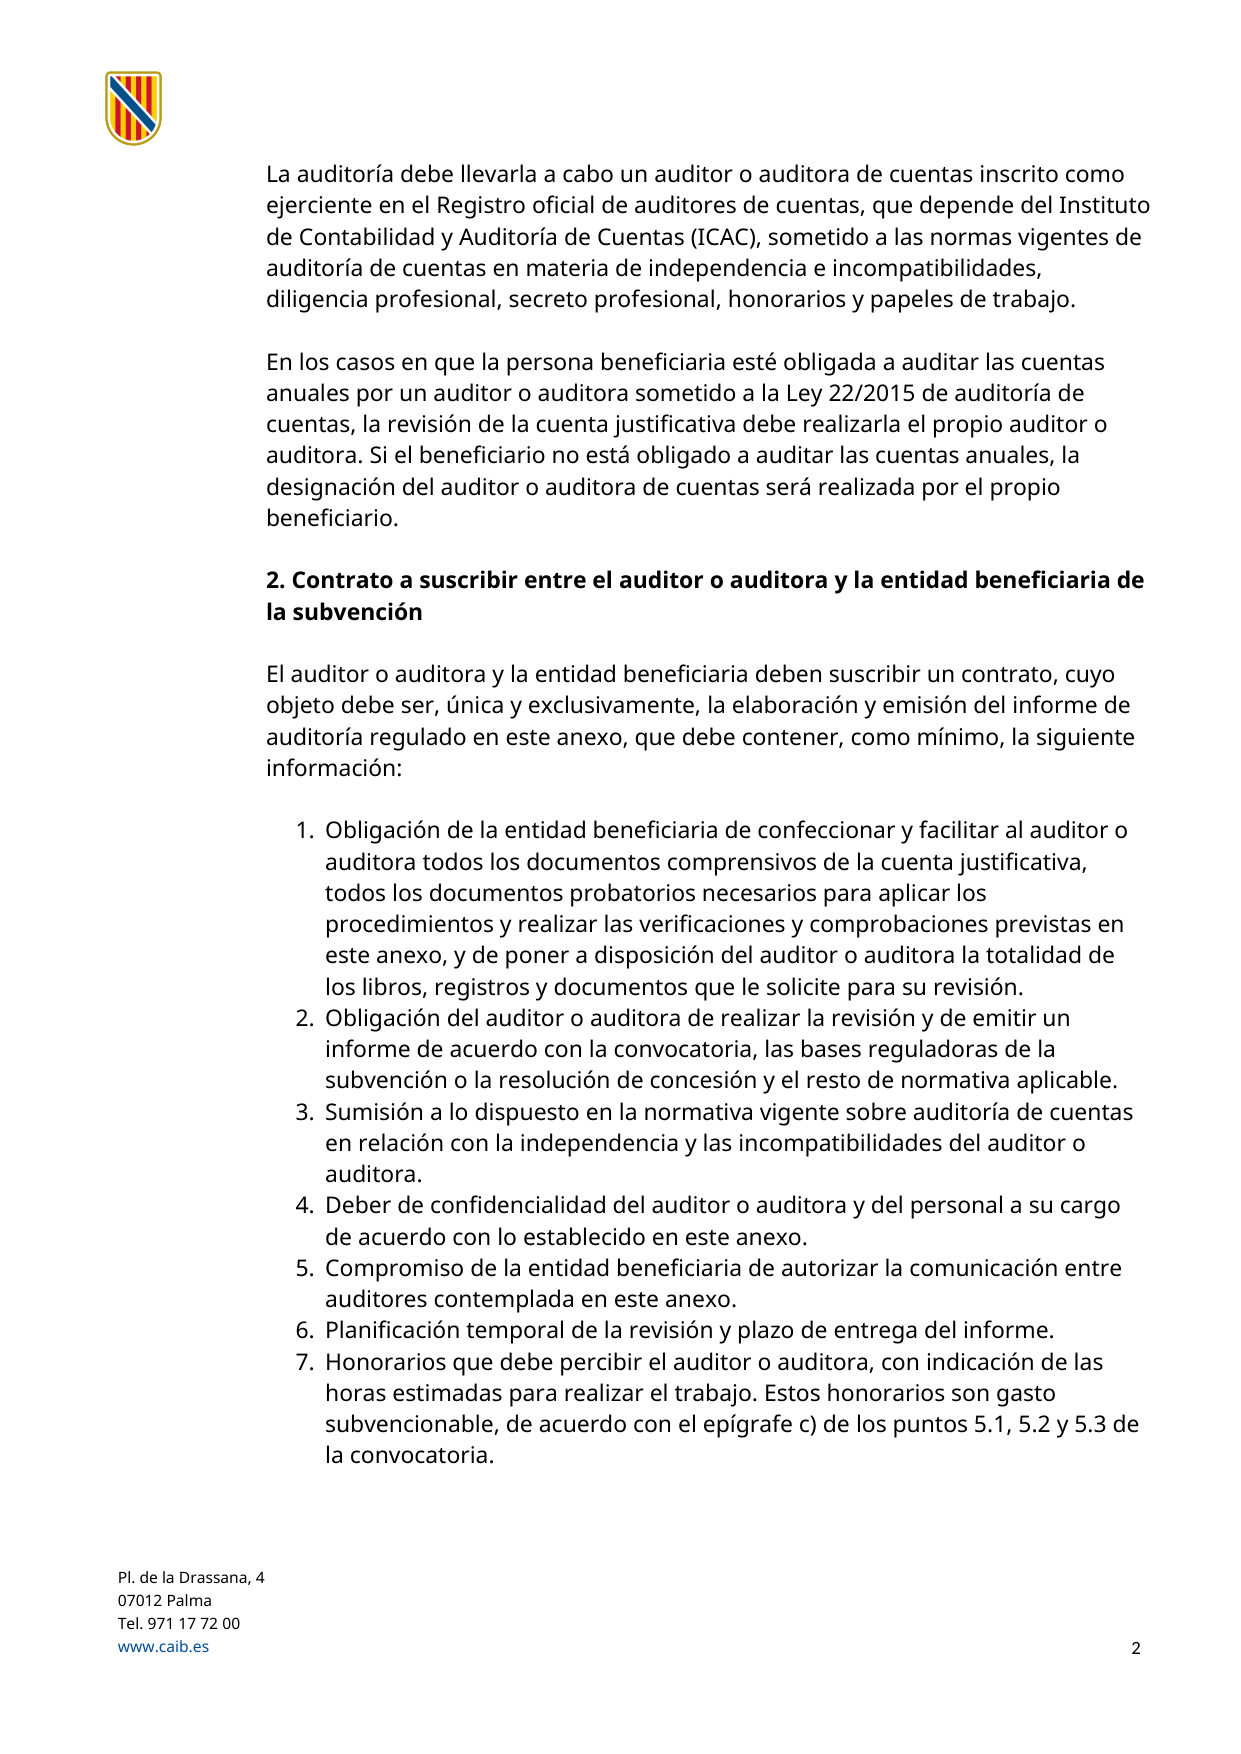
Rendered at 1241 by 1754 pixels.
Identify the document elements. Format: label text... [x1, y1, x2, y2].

list Compromiso de la entidad beneficiaria de autorizar la comunicación entre auditores contemplada en este anexo. [295, 1252, 1152, 1314]
list Sumisión a lo dispuesto en la normativa vigente sobre auditoría de cuentas en relación con la independencia y las incompatibilidades del auditor o auditora. [295, 1095, 1152, 1189]
list Honorarios que debe percibir el auditor o auditora, con indicación de las horas estimadas para realizar el trabajo. Estos honorarios son gasto subvencionable, de acuerdo con el epígrafe c) de los puntos 5.1, 5.2 y 5.3 de la convocatoria. [295, 1345, 1152, 1470]
text La auditoría debe llevarla a cabo un auditor o auditora de cuentas inscrito como ejerciente en el Registro oficial de auditores de cuentas, que depende del Instituto de Contabilidad y Auditoría de Cuentas (ICAC), sometido a las normas vigentes de auditoría de cuentas en materia de independencia e incompatibilidades, diligencia profesional, secreto profesional, honorarios y papeles de trabajo. [266, 158, 1152, 314]
list Deber de confidencialidad del auditor o auditora y del personal a su cargo de acuerdo con lo establecido en este anexo. [295, 1189, 1152, 1252]
list Planificación temporal de la revisión y plazo de entrega del informe. [295, 1314, 1152, 1345]
picture [87, 43, 180, 174]
text 2. Contrato a suscribir entre el auditor o auditora y la entidad beneficiaria de la subvención [266, 564, 1152, 627]
list Obligación del auditor o auditora de realizar la revisión y de emitir un informe de acuerdo con la convocatoria, las bases reguladoras de la subvención o la resolución de concesión y el resto de normativa aplicable. [295, 1002, 1152, 1095]
list Obligación de la entidad beneficiaria de confeccionar y facilitar al auditor o auditora todos los documentos comprensivos de la cuenta justificativa, todos los documentos probatorios necesarios para aplicar los procedimientos y realizar las verificaciones y comprobaciones previstas en este anexo, y de poner a disposición del auditor o auditora la totalidad de los libros, registros y documentos que le solicite para su revisión. [295, 814, 1152, 1002]
text El auditor o auditora y la entidad beneficiaria deben suscribir un contrato, cuyo objeto debe ser, única y exclusivamente, la elaboración y emisión del informe de auditoría regulado en este anexo, que debe contener, como mínimo, la siguiente información: [266, 658, 1152, 783]
text En los casos en que la persona beneficiaria esté obligada a auditar las cuentas anuales por un auditor o auditora sometido a la Ley 22/2015 de auditoría de cuentas, la revisión de la cuenta justificativa debe realizarla el propio auditor o auditora. Si el beneficiario no está obligado a auditar las cuentas anuales, la designación del auditor o auditora de cuentas será realizada por el propio beneficiario. [266, 345, 1152, 533]
